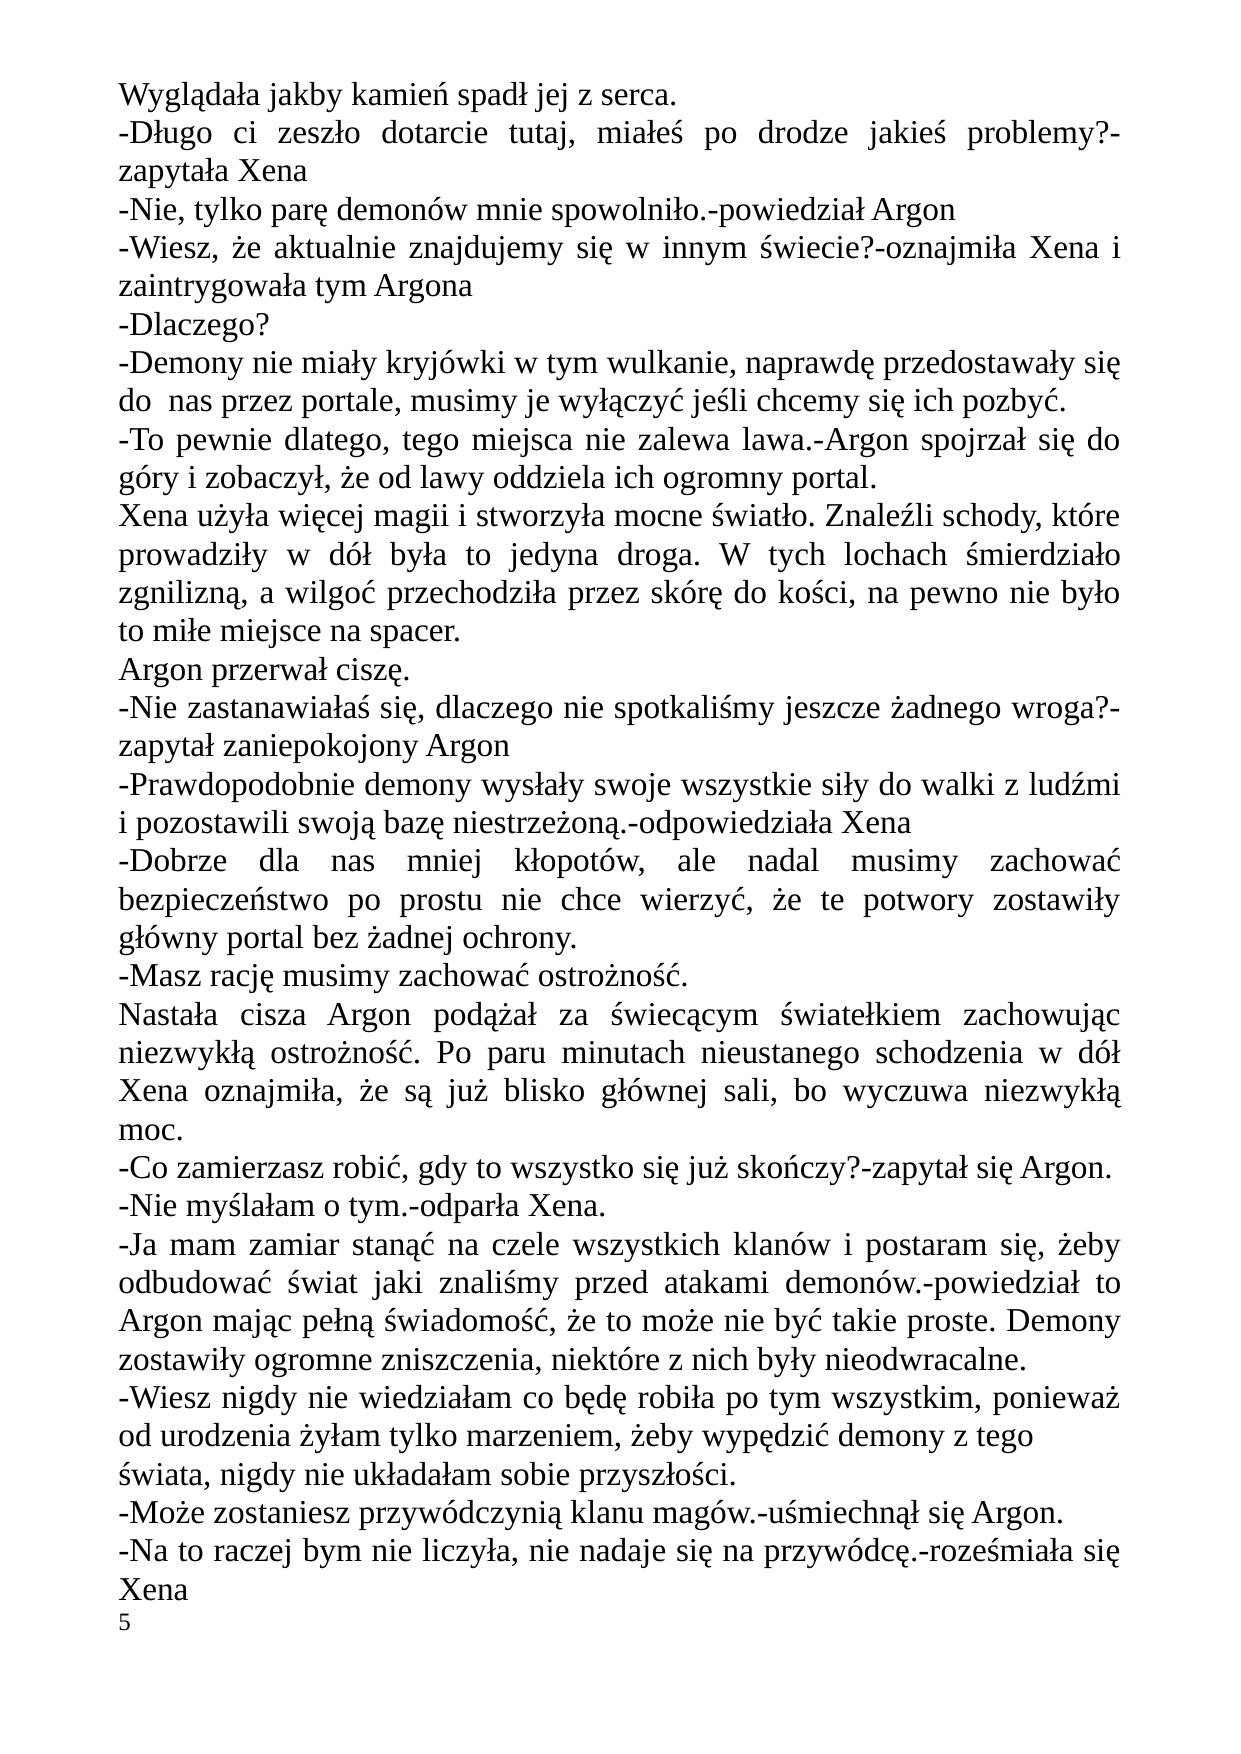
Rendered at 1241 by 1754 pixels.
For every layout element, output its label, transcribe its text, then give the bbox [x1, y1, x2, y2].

text -Co zamierzasz robić, gdy to wszystko się już skończy?-zapytał się Argon. [118, 1147, 1122, 1185]
text Nastała cisza Argon podążał za świecącym światełkiem zachowując niezwykłą ostrożność. Po paru minutach nieustanego schodzenia w dół Xena oznajmiła, że są już blisko głównej sali, bo wyczuwa niezwykłą moc. [118, 994, 1122, 1147]
text świata, nigdy nie układałam sobie przyszłości. [118, 1454, 1122, 1492]
text -Wiesz, że aktualnie znajdujemy się w innym świecie?-oznajmiła Xena i zaintrygowała tym Argona [118, 227, 1122, 304]
text -Wiesz nigdy nie wiedziałam co będę robiła po tym wszystkim, ponieważ od urodzenia żyłam tylko marzeniem, żeby wypędzić demony z tego [118, 1377, 1122, 1454]
text -Długo ci zeszło dotarcie tutaj, miałeś po drodze jakieś problemy?-zapytała Xena [118, 112, 1122, 189]
text -Nie myślałam o tym.-odparła Xena. [118, 1185, 1122, 1224]
text Xena użyła więcej magii i stworzyła mocne światło. Znaleźli schody, które prowadziły w dół była to jedyna droga. W tych lochach śmierdziało zgnilizną, a wilgoć przechodziła przez skórę do kości, na pewno nie było to miłe miejsce na spacer. [118, 495, 1122, 649]
text -Dobrze dla nas mniej kłopotów, ale nadal musimy zachować bezpieczeństwo po prostu nie chce wierzyć, że te potwory zostawiły główny portal bez żadnej ochrony. [118, 840, 1122, 955]
text -Na to raczej bym nie liczyła, nie nadaje się na przywódcę.-roześmiała się Xena [118, 1530, 1122, 1607]
text -Demony nie miały kryjówki w tym wulkanie, naprawdę przedostawały się do nas przez portale, musimy je wyłączyć jeśli chcemy się ich pozbyć. [118, 342, 1122, 419]
text -Dlaczego? [118, 304, 1122, 342]
text -Nie zastanawiałaś się, dlaczego nie spotkaliśmy jeszcze żadnego wroga?-zapytał zaniepokojony Argon [118, 687, 1122, 764]
text -To pewnie dlatego, tego miejsca nie zalewa lawa.-Argon spojrzał się do góry i zobaczył, że od lawy oddziela ich ogromny portal. [118, 419, 1122, 495]
text Argon przerwał ciszę. [118, 649, 1122, 687]
text -Nie, tylko parę demonów mnie spowolniło.-powiedział Argon [118, 189, 1122, 227]
text -Prawdopodobnie demony wysłały swoje wszystkie siły do walki z ludźmi i pozostawili swoją bazę niestrzeżoną.-odpowiedziała Xena [118, 764, 1122, 840]
text -Masz rację musimy zachować ostrożność. [118, 955, 1122, 994]
text Wyglądała jakby kamień spadł jej z serca. [118, 74, 1122, 112]
text -Może zostaniesz przywódczynią klanu magów.-uśmiechnął się Argon. [118, 1492, 1122, 1530]
text -Ja mam zamiar stanąć na czele wszystkich klanów i postaram się, żeby odbudować świat jaki znaliśmy przed atakami demonów.-powiedział to Argon mając pełną świadomość, że to może nie być takie proste. Demony zostawiły ogromne zniszczenia, niektóre z nich były nieodwracalne. [118, 1224, 1122, 1377]
